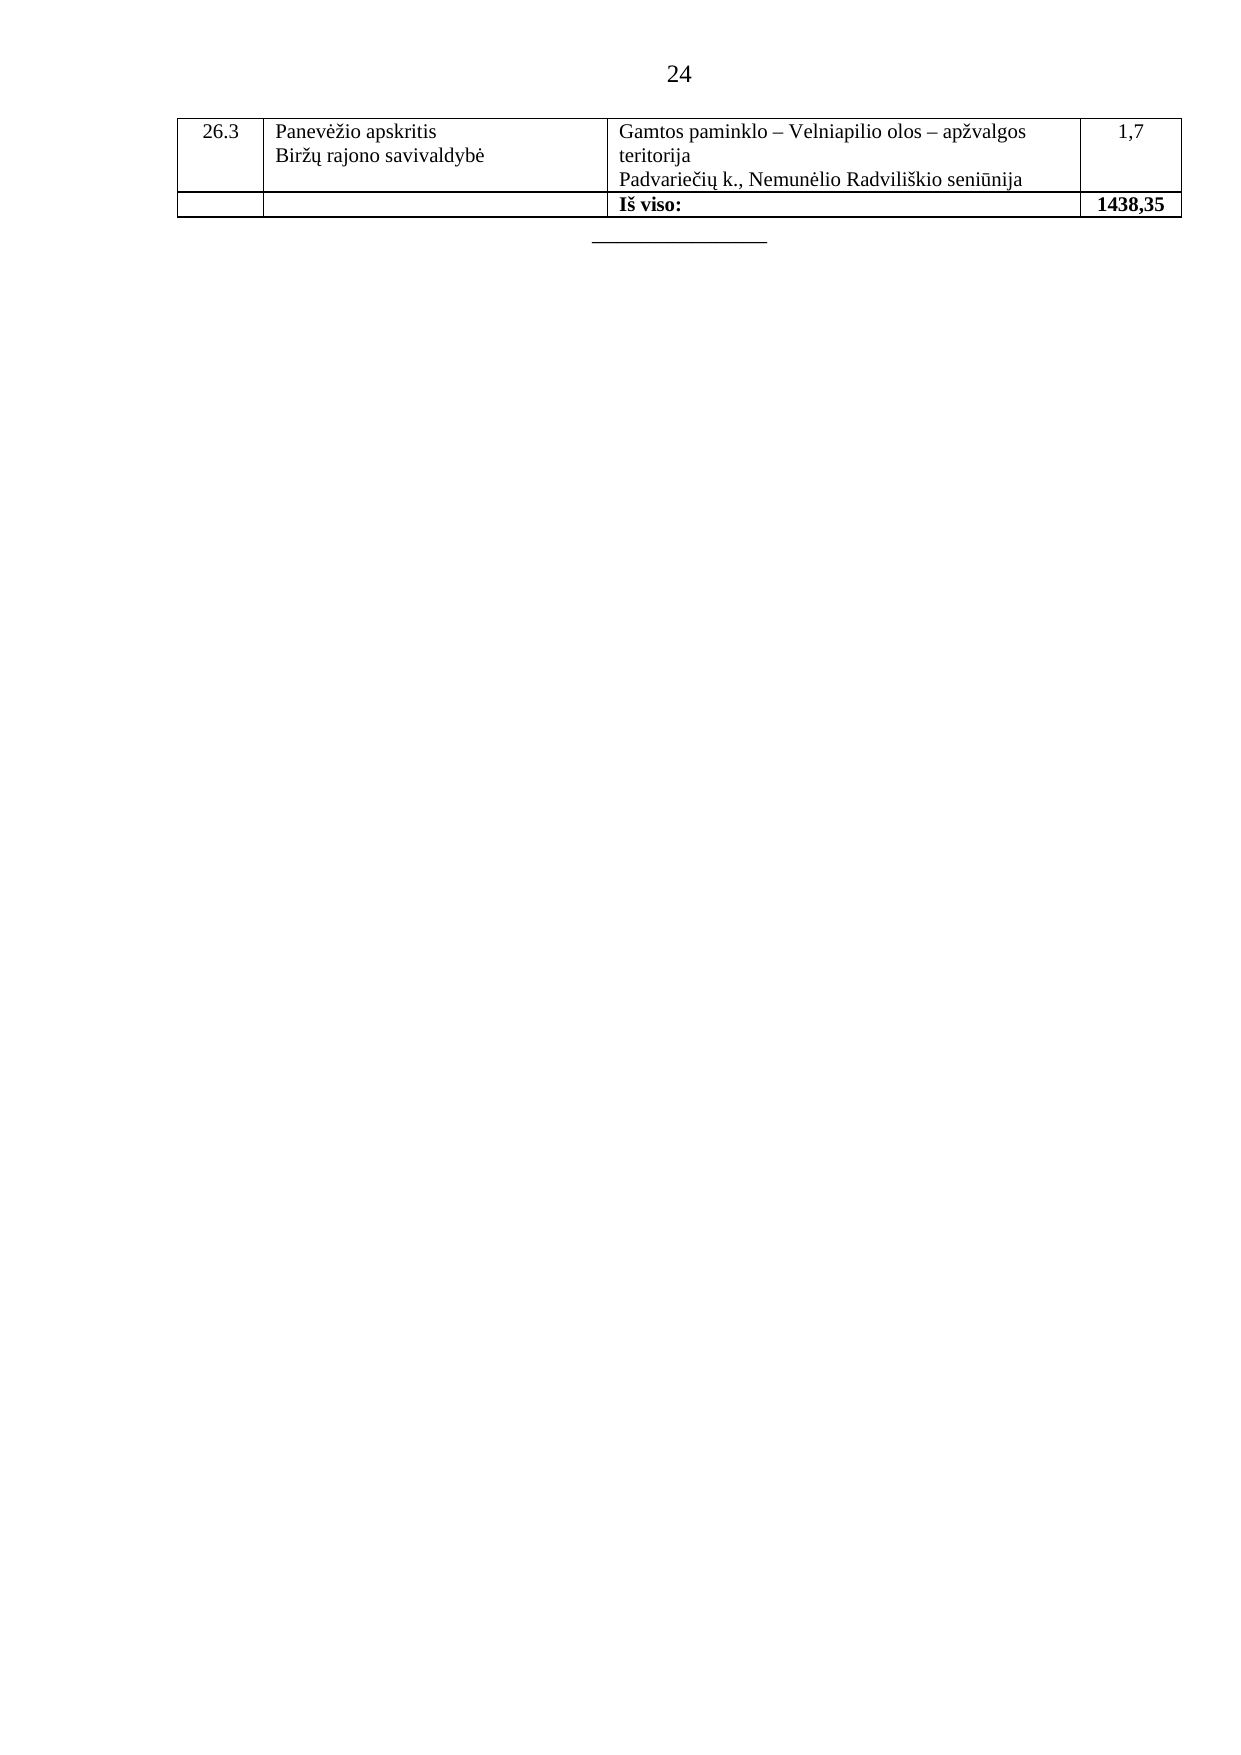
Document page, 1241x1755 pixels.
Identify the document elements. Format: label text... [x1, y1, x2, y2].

table_cell [264, 193, 607, 216]
table_cell 1,7 [1081, 119, 1181, 191]
text ______________ [177, 218, 1181, 246]
table_cell Panevėžio apskritis Biržų rajono savivaldybė [264, 119, 607, 191]
table_cell Gamtos paminklo – Velniapilio olos – apžvalgos teritorija Padvariečių k., Nemunėlio Radviliškio seniūnija [608, 119, 1080, 191]
table_cell 26.3 [178, 119, 263, 191]
table_cell Iš viso: [608, 193, 1080, 216]
table_cell 1438,35 [1081, 193, 1181, 216]
table_cell [178, 193, 263, 216]
